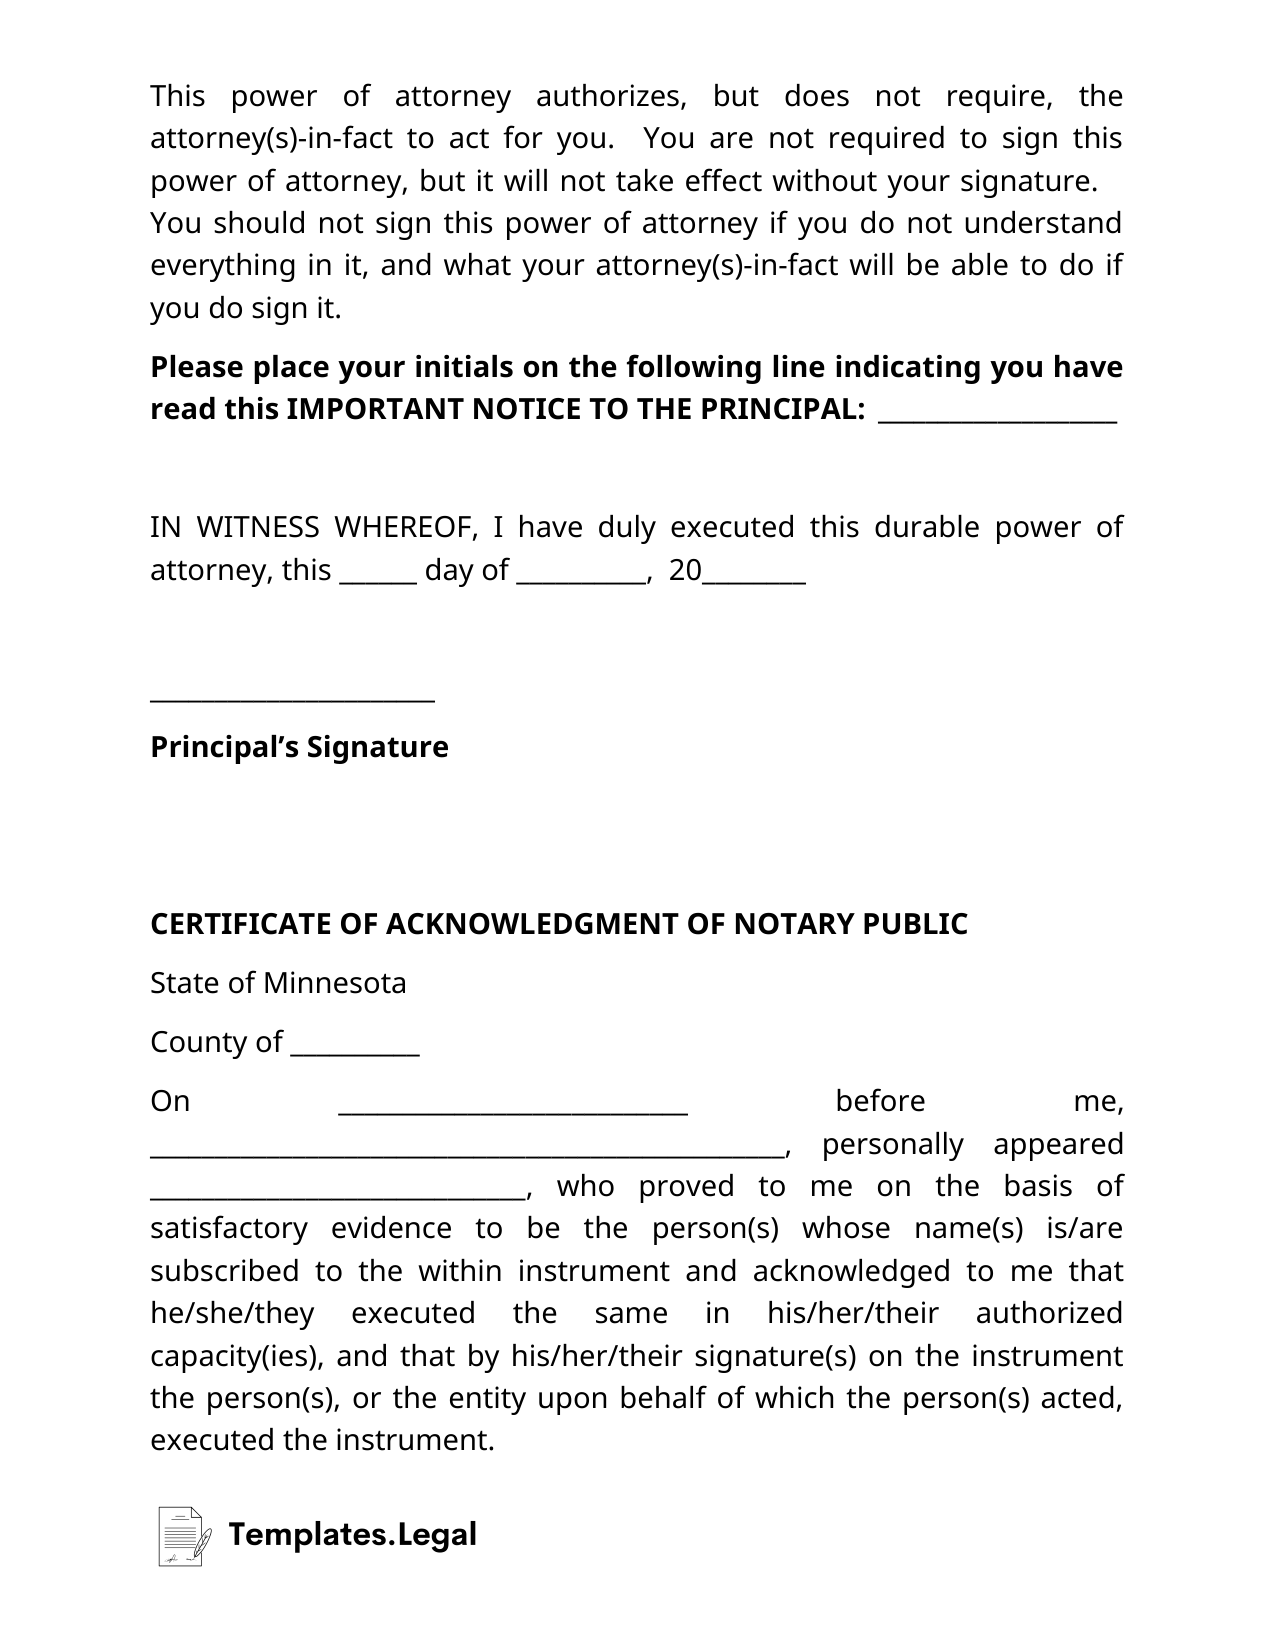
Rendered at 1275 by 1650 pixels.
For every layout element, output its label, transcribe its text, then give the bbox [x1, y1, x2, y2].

text IN WITNESS WHEREOF, I have duly executed this durable power of attorney, this ______ day of __________, 20________ [150, 507, 1125, 589]
text County of __________ [150, 1021, 1125, 1061]
text Principal’s Signature [150, 726, 1125, 766]
text CERTIFICATE OF ACKNOWLEDGMENT OF NOTARY PUBLIC [150, 903, 1125, 943]
text This power of attorney authorizes, but does not require, the attorney(s)-in-fact to act for you. You are not required to sign this power of attorney, but it will not take effect without your signature. You should not sign this power of attorney if you do not understand everything in it, and what your attorney(s)-in-fact will be able to do if you do sign it. [150, 75, 1125, 327]
text On ___________________________ before me, _________________________________________________, personally appeared _____________________________, who proved to me on the basis of satisfactory evidence to be the person(s) whose name(s) is/are subscribed to the within instrument and acknowledged to me that he/she/they executed the same in his/her/their authorized capacity(ies), and that by his/her/their signature(s) on the instrument the person(s), or the entity upon behalf of which the person(s) acted, executed the instrument. [150, 1081, 1125, 1459]
text ______________________ [150, 667, 1125, 707]
text State of Minnesota [150, 962, 1125, 1002]
text Please place your initials on the following line indicating you have read this IMPORTANT NOTICE TO THE PRINCIPAL: ____________________ [150, 346, 1125, 428]
